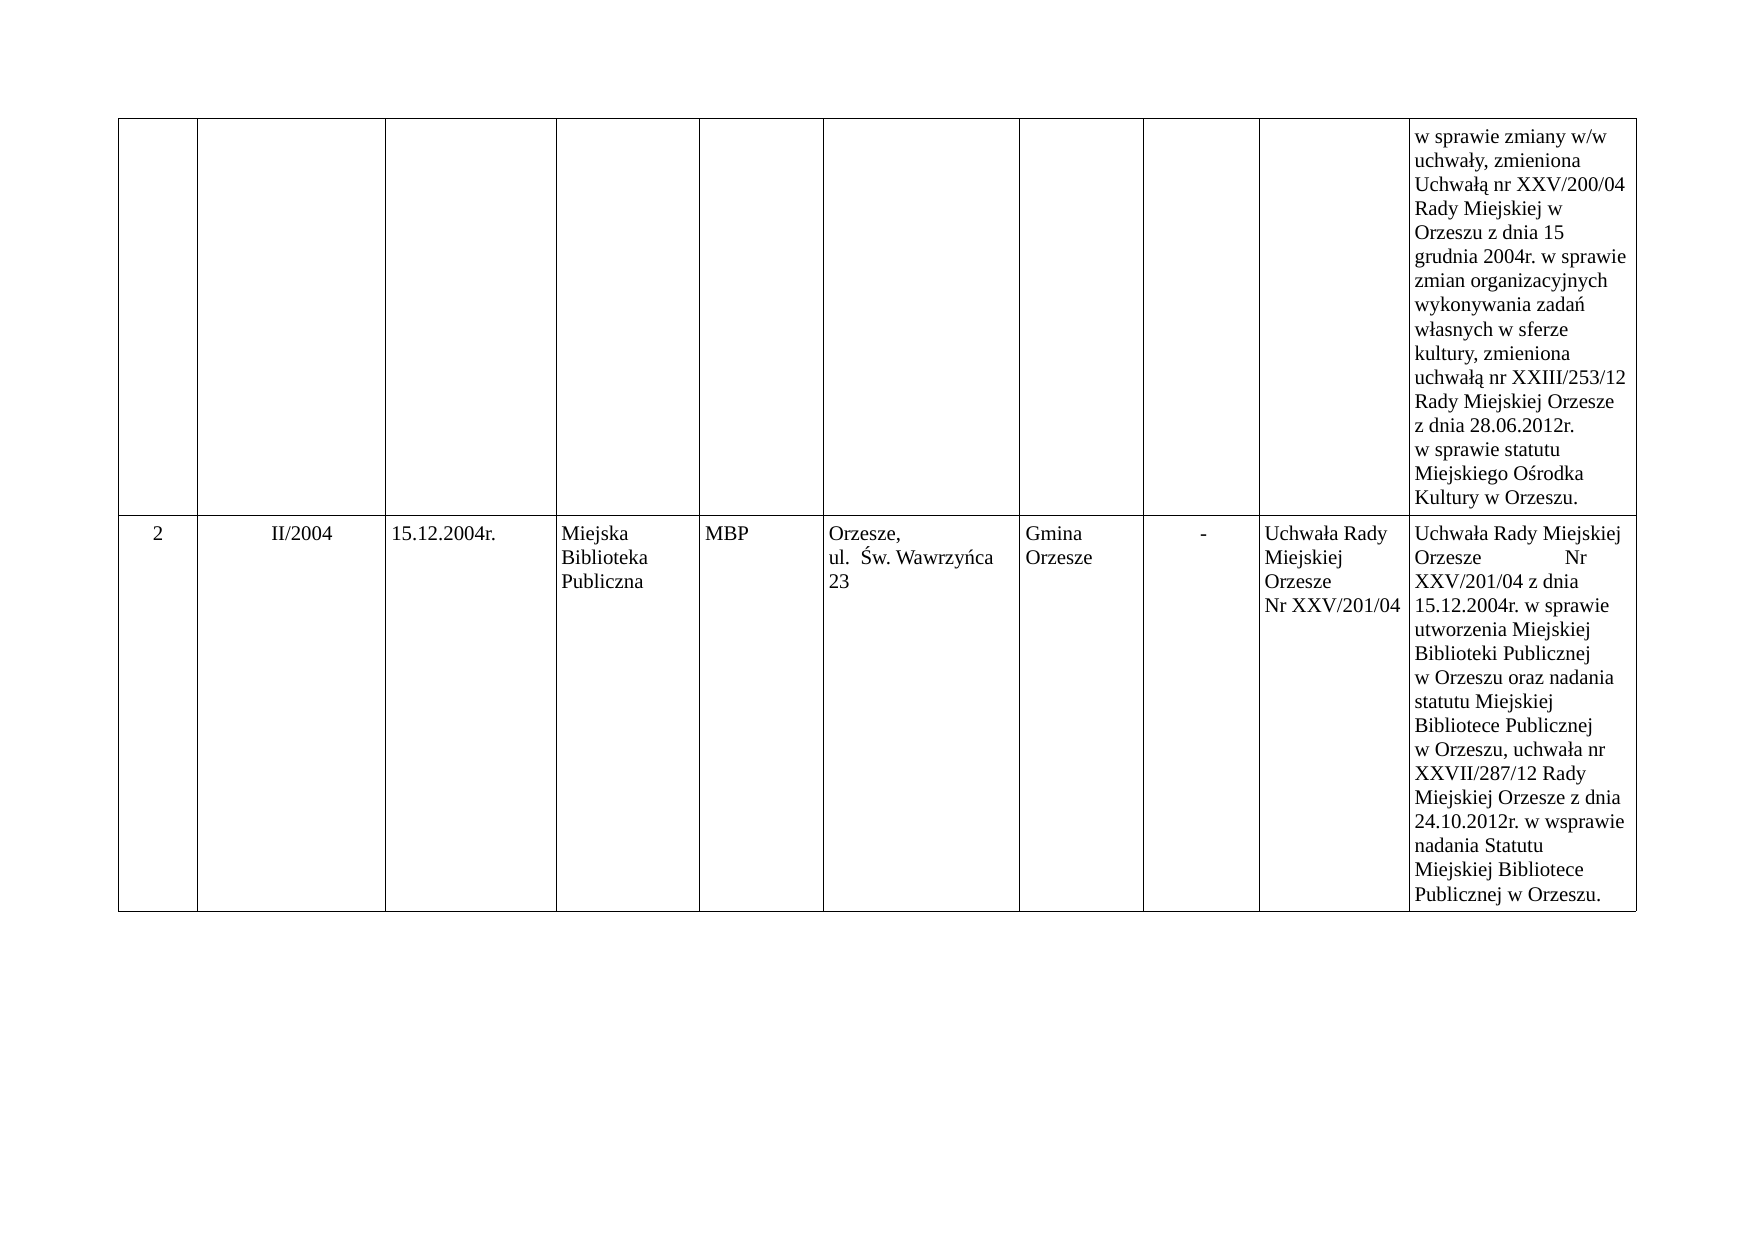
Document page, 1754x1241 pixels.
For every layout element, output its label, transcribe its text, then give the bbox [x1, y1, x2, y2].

table_cell [119, 119, 197, 515]
table_cell Uchwała Rady Miejskiej Orzesze Nr XXV/201/04 [1260, 516, 1409, 911]
table_cell [557, 119, 699, 515]
table_cell Gmina Orzesze [1020, 516, 1143, 911]
table_cell w sprawie zmiany w/w uchwały, zmieniona Uchwałą nr XXV/200/04 Rady Miejskiej w Orzeszu z dnia 15 grudnia 2004r. w sprawie zmian organizacyjnych wykonywania zadań własnych w sferze kultury, zmieniona uchwałą nr XXIII/253/12 Rady Miejskiej Orzesze z dnia 28.06.2012r. w sprawie statutu Miejskiego Ośrodka Kultury w Orzeszu. [1410, 119, 1636, 515]
table_cell MBP [700, 516, 823, 911]
table_cell - [1144, 516, 1259, 911]
table_cell 2 [119, 516, 197, 911]
table_cell [824, 119, 1019, 515]
table_cell [700, 119, 823, 515]
table_cell Miejska Biblioteka Publiczna [557, 516, 699, 911]
table_cell Uchwała Rady Miejskiej Orzesze Nr XXV/201/04 z dnia 15.12.2004r. w sprawie utworzenia Miejskiej Biblioteki Publicznej w Orzeszu oraz nadania statutu Miejskiej Bibliotece Publicznej w Orzeszu, uchwała nr XXVII/287/12 Rady Miejskiej Orzesze z dnia 24.10.2012r. w wsprawie nadania Statutu Miejskiej Bibliotece Publicznej w Orzeszu. [1410, 516, 1636, 911]
table_cell 15.12.2004r. [386, 516, 556, 911]
table_cell [1020, 119, 1143, 515]
table_cell - [1144, 119, 1259, 515]
table_cell II/2004 [198, 516, 385, 911]
table_cell [1260, 119, 1409, 515]
table_cell Orzesze, ul. Św. Wawrzyńca 23 [824, 516, 1019, 911]
table_cell [198, 119, 385, 515]
table_cell [386, 119, 556, 515]
